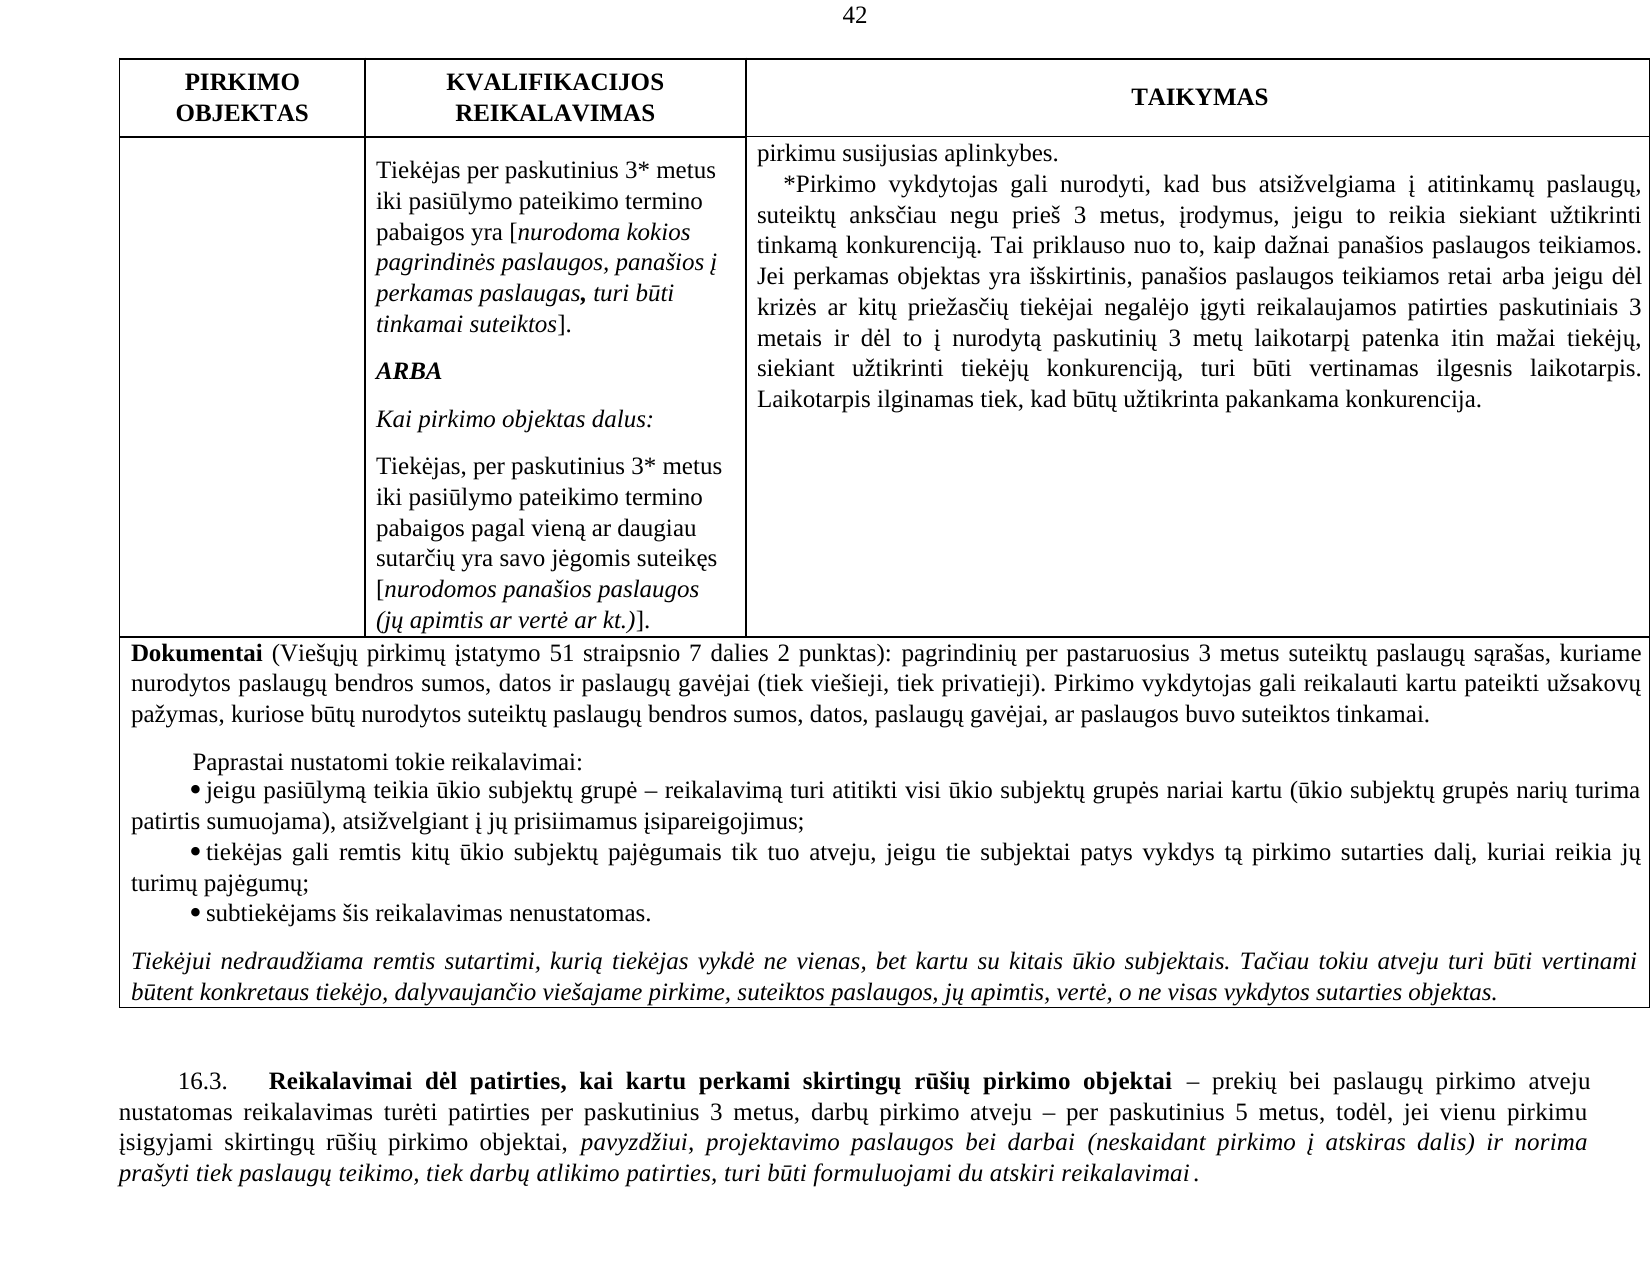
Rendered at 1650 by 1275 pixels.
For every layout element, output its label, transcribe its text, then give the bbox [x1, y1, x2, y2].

table_cell [120, 138, 364, 636]
table_cell pirkimu susijusias aplinkybes. *Pirkimo vykdytojas gali nurodyti, kad bus atsižvelgiama į atitinkamų paslaugų, suteiktų anksčiau negu prieš 3 metus, įrodymus, jeigu to reikia siekiant užtikrinti tinkamą konkurenciją. Tai priklauso nuo to, kaip dažnai panašios paslaugos teikiamos. Jei perkamas objektas yra išskirtinis, panašios paslaugos teikiamos retai arba jeigu dėl krizės ar kitų priežasčių tiekėjai negalėjo įgyti reikalaujamos patirties paskutiniais 3 metais ir dėl to į nurodytą paskutinių 3 metų laikotarpį patenka itin mažai tiekėjų, siekiant užtikrinti tiekėjų konkurenciją, turi būti vertinamas ilgesnis laikotarpis. Laikotarpis ilginamas tiek, kad būtų užtikrinta pakankama konkurencija. [747, 137, 1649, 636]
table_cell Tiekėjas per paskutinius 3* metus iki pasiūlymo pateikimo termino pabaigos yra [nurodoma kokios pagrindinės paslaugos, panašios į perkamas paslaugas, turi būti tinkamai suteiktos]. ARBA Kai pirkimo objektas dalus: Tiekėjas, per paskutinius 3* metus iki pasiūlymo pateikimo termino pabaigos pagal vieną ar daugiau sutarčių yra savo jėgomis suteikęs [nurodomos panašios paslaugos (jų apimtis ar vertė ar kt.)]. [366, 138, 745, 636]
table_header KVALIFIKACIJOS REIKALAVIMAS [366, 60, 745, 136]
table_header PIRKIMO OBJEKTAS [120, 60, 364, 136]
table_header TAIKYMAS [747, 60, 1649, 136]
table_cell Dokumentai (Viešųjų pirkimų įstatymo 51 straipsnio 7 dalies 2 punktas): pagrindinių per pastaruosius 3 metus suteiktų paslaugų sąrašas, kuriame nurodytos paslaugų bendros sumos, datos ir paslaugų gavėjai (tiek viešieji, tiek privatieji). Pirkimo vykdytojas gali reikalauti kartu pateikti užsakovų pažymas, kuriose būtų nurodytos suteiktų paslaugų bendros sumos, datos, paslaugų gavėjai, ar paslaugos buvo suteiktos tinkamai. Paprastai nustatomi tokie reikalavimai:  jeigu pasiūlymą teikia ūkio subjektų grupė – reikalavimą turi atitikti visi ūkio subjektų grupės nariai kartu (ūkio subjektų grupės narių turima patirtis sumuojama), atsižvelgiant į jų prisiimamus įsipareigojimus;  tiekėjas gali remtis kitų ūkio subjektų pajėgumais tik tuo atveju, jeigu tie subjektai patys vykdys tą pirkimo sutarties dalį, kuriai reikia jų turimų pajėgumų;  subtiekėjams šis reikalavimas nenustatomas. Tiekėjui nedraudžiama remtis sutartimi, kurią tiekėjas vykdė ne vienas, bet kartu su kitais ūkio subjektais. Tačiau tokiu atveju turi būti vertinami būtent konkretaus tiekėjo, dalyvaujančio viešajame pirkime, suteiktos paslaugos, jų apimtis, vertė, o ne visas vykdytos sutarties objektas. [120, 638, 1649, 1007]
subtitle 16.3. Reikalavimai dėl patirties, kai kartu perkami skirtingų rūšių pirkimo objektai – prekių bei paslaugų pirkimo atveju nustatomas reikalavimas turėti patirties per paskutinius 3 metus, darbų pirkimo atveju – per paskutinius 5 metus, todėl, jei vienu pirkimu įsigyjami skirtingų rūšių pirkimo objektai, pavyzdžiui, projektavimo paslaugos bei darbai (neskaidant pirkimo į atskiras dalis) ir norima prašyti tiek paslaugų teikimo, tiek darbų atlikimo patirties, turi būti formuluojami du atskiri reikalavimai. [118, 1066, 1591, 1187]
